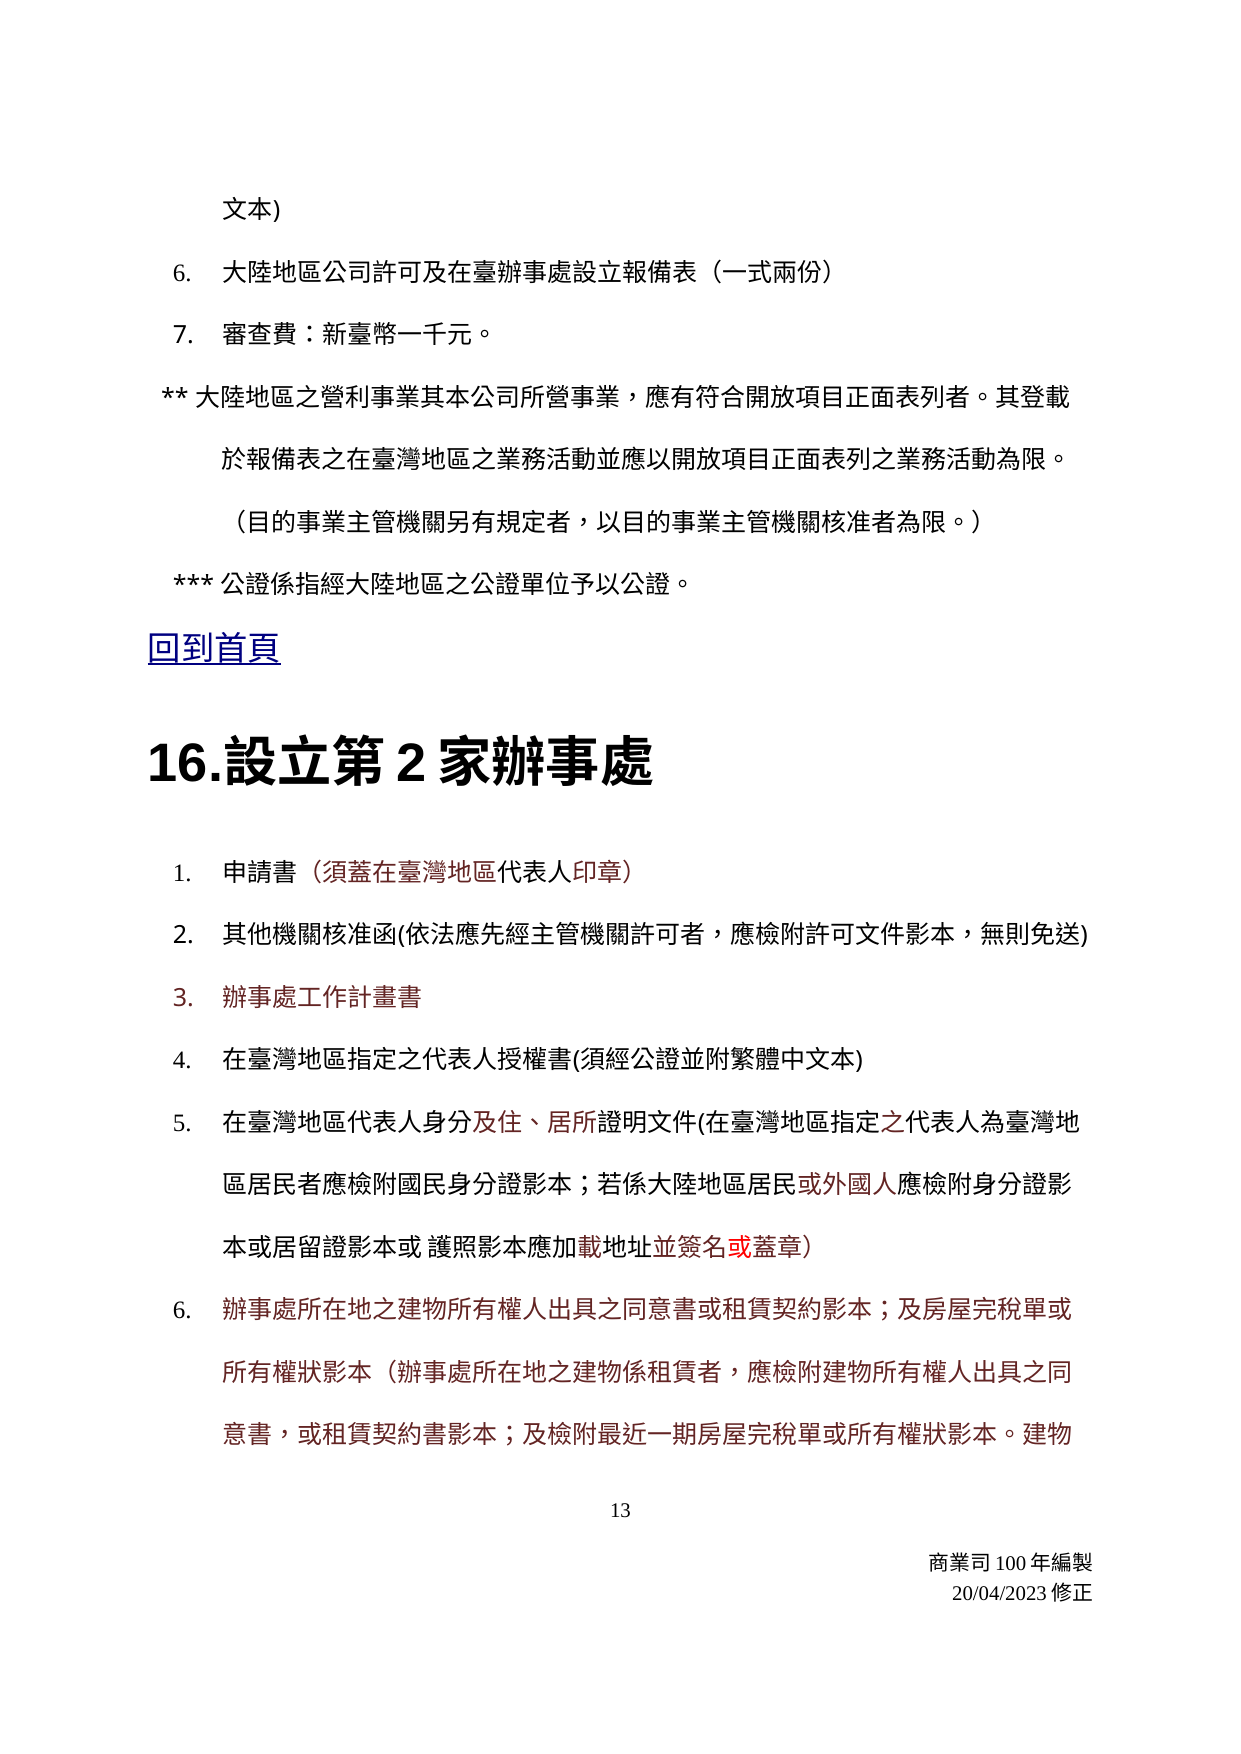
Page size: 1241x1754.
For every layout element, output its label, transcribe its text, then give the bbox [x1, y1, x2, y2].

text 回到首頁 [148, 604, 1092, 666]
subtitle 16.設立第2家辦事處 [148, 685, 1092, 810]
list 大陸地區公司許可及在臺辦事處設立報備表（一式兩份） [173, 229, 1092, 291]
list 辦事處工作計畫書 [173, 954, 1092, 1016]
list 在臺灣地區指定之代表人授權書(須經公證並附繁體中文本) [173, 1016, 1092, 1079]
list 辦事處所在地之建物所有權人出具之同意書或租賃契約影本；及房屋完稅單或所有權狀影本（辦事處所在地之建物係租賃者，應檢附建物所有權人出具之同意書，或租賃契約書影本；及檢附最近一期房屋完稅單或所有權狀影本。建物 [173, 1266, 1092, 1454]
list 其他機關核准函(依法應先經主管機關許可者，應檢附許可文件影本，無則免送) [173, 891, 1092, 954]
list 大陸地區公司登記主管機關核發合併之法人資格證明文件(須經公證並附繁體中文本) [173, 166, 1092, 229]
list 申請書（須蓋在臺灣地區代表人印章） [173, 829, 1092, 891]
list 在臺灣地區代表人身分及住、居所證明文件(在臺灣地區指定之代表人為臺灣地區居民者應檢附國民身分證影本；若係大陸地區居民或外國人應檢附身分證影本或居留證影本或 護照影本應加載地址並簽名或蓋章） [173, 1079, 1092, 1266]
text ** 大陸地區之營利事業其本公司所營事業，應有符合開放項目正面表列者。其登載於報備表之在臺灣地區之業務活動並應以開放項目正面表列之業務活動為限。（目的事業主管機關另有規定者，以目的事業主管機關核准者為限。） [148, 354, 1092, 541]
text *** 公證係指經大陸地區之公證單位予以公證。 [173, 541, 1092, 604]
list 審查費：新臺幣一千元。 [173, 291, 1092, 354]
